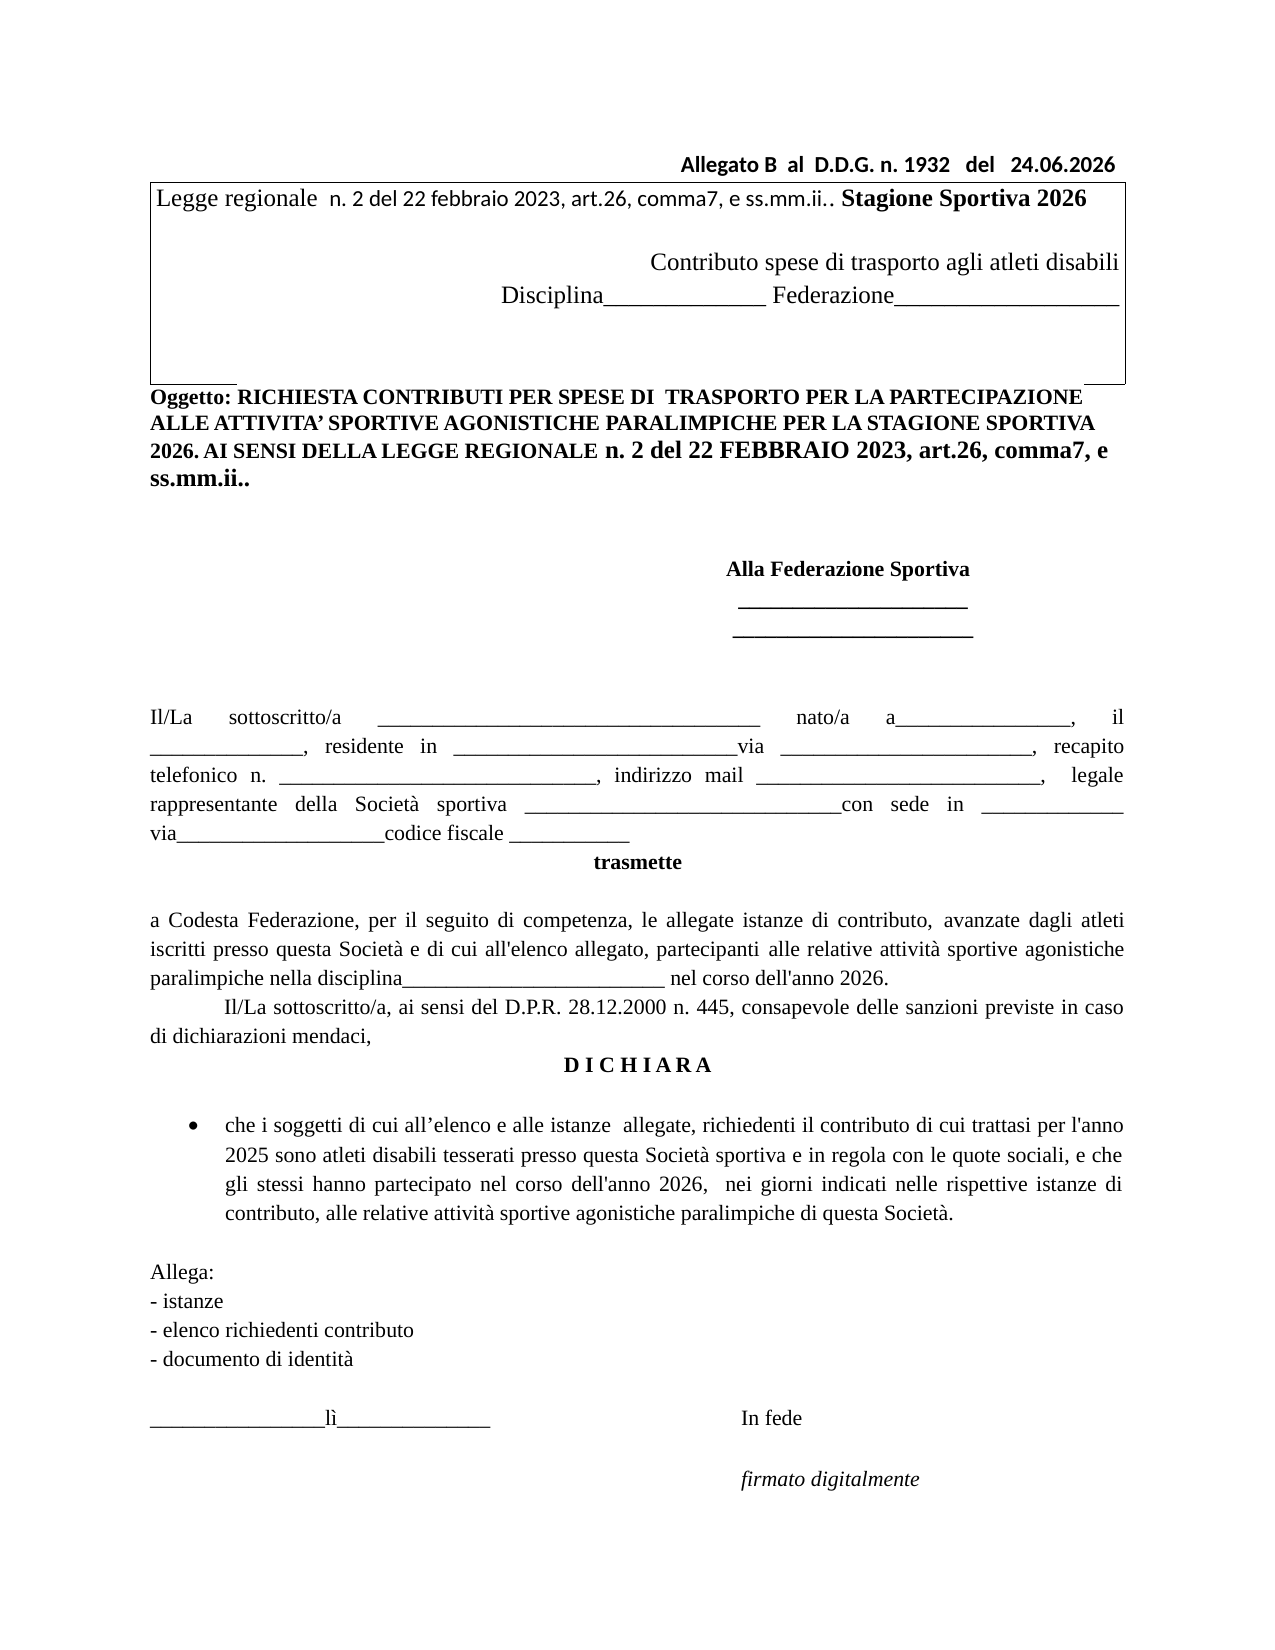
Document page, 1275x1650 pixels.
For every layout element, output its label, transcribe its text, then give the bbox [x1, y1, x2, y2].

list che i soggetti di cui all’elenco e alle istanze allegate, richiedenti il contributo di cui trattasi per l'anno 2025 sono atleti disabili tesserati presso questa Società sportiva e in regola con le quote sociali, e che gli stessi hanno partecipato nel corso dell'anno 2026, nei giorni indicati nelle rispettive istanze di contributo, alle relative attività sportive agonistiche paralimpiche di questa Società. [187, 1110, 1125, 1225]
text Il/La sottoscritto/a ___________________________________ nato/a a________________, il ______________, residente in __________________________via _______________________, recapito telefonico n. _____________________________, indirizzo mail __________________________, legale rappresentante della Società sportiva _____________________________con sede in _____________ via___________________codice fiscale ___________ [150, 704, 1125, 845]
text a Codesta Federazione, per il seguito di competenza, le allegate istanze di contributo, avanzate dagli atleti iscritti presso questa Società e di cui all'elenco allegato, partecipanti alle relative attività sportive agonistiche paralimpiche nella disciplina________________________ nel corso dell'anno 2026. [150, 907, 1125, 990]
text Il/La sottoscritto/a, ai sensi del D.P.R. 28.12.2000 n. 445, consapevole delle sanzioni previste in caso di dichiarazioni mendaci, [150, 994, 1125, 1048]
table_header Legge regionale n. 2 del 22 febbraio 2023, art.26, comma7, e ss.mm.ii.. Stagione Sportiva 2026 Contributo spese di trasporto agli atleti disabili Disciplina_____________ Federazione__________________ [151, 183, 1125, 384]
text D I C H I A R A [150, 1052, 1125, 1077]
text - istanze [150, 1288, 1125, 1313]
text - elenco richiedenti contributo [150, 1317, 1125, 1342]
text Allegato B al D.D.G. n. 1932 del 24.06.2026 [150, 150, 1125, 178]
text trasmette [150, 849, 1125, 874]
text Allega: [150, 1259, 1125, 1284]
text _____________________ ______________________ [150, 586, 1125, 640]
text ________________lì______________ In fede [150, 1405, 1125, 1430]
text firmato digitalmente [150, 1434, 1125, 1491]
text Alla Federazione Sportiva [150, 556, 1125, 581]
text Oggetto: RICHIESTA CONTRIBUTI PER SPESE DI TRASPORTO PER LA PARTECIPAZIONE ALLE ATTIVITA’ SPORTIVE AGONISTICHE PARALIMPICHE PER LA STAGIONE SPORTIVA 2026. AI SENSI DELLA LEGGE REGIONALE n. 2 del 22 FEBBRAIO 2023, art.26, comma7, e ss.mm.ii.. [150, 385, 1125, 492]
text - documento di identità [150, 1346, 1125, 1371]
